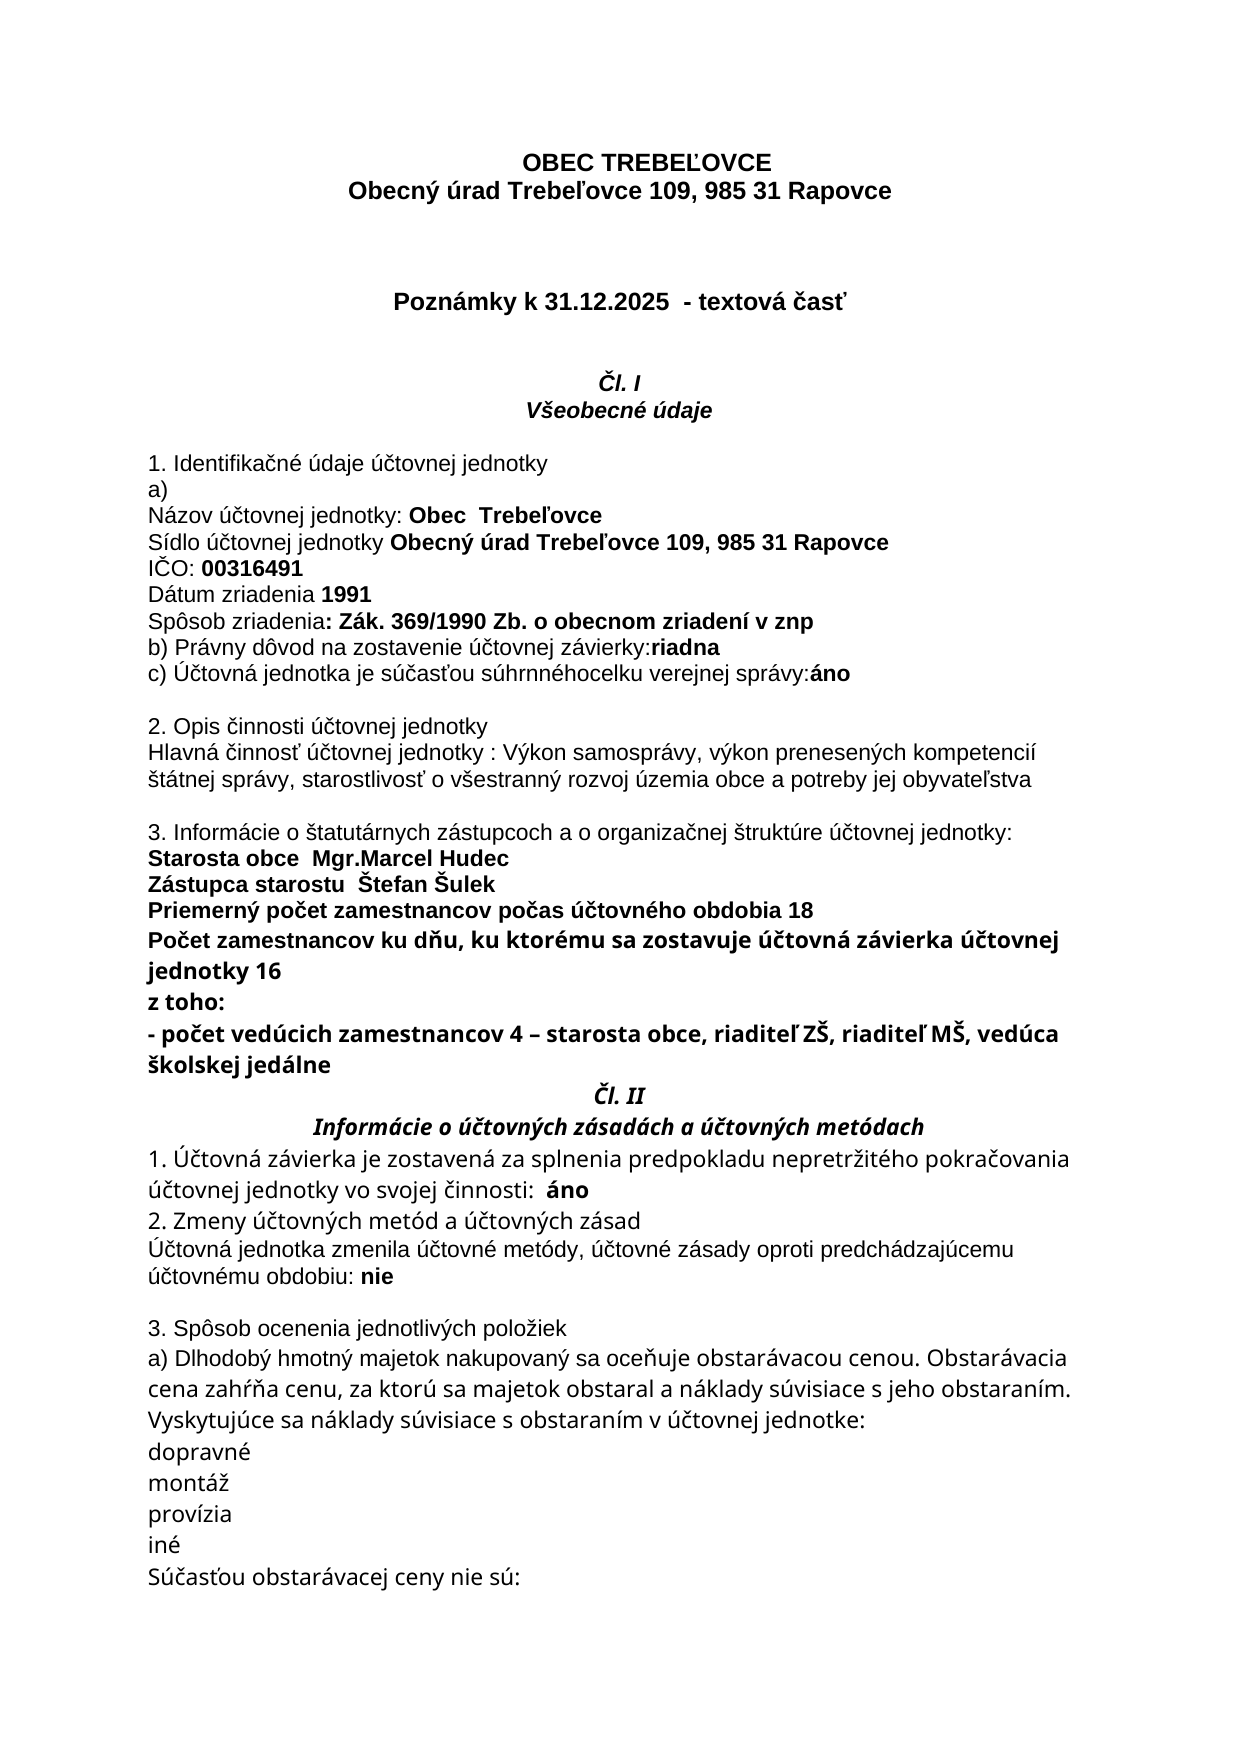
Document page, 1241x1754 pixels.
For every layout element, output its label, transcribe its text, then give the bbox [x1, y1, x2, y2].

text Sídlo účtovnej jednotky Obecný úrad Trebeľovce 109, 985 31 Rapovce [148, 528, 1093, 555]
text c) Účtovná jednotka je súčasťou súhrnnéhocelku verejnej správy:áno [148, 660, 1093, 687]
text 1. Účtovná závierka je zostavená za splnenia predpokladu nepretržitého pokračovania účtovnej jednotky vo svojej činnosti: áno [148, 1143, 1093, 1205]
text a) Dlhodobý hmotný majetok nakupovaný sa oceňuje obstarávacou cenou. Obstarávacia cena zahŕňa cenu, za ktorú sa majetok obstaral a náklady súvisiace s jeho obstaraním. Vyskytujúce sa náklady súvisiace s obstaraním v účtovnej jednotke: [148, 1342, 1093, 1436]
text OBEC TREBEĽOVCE [148, 148, 1093, 176]
text Účtovná jednotka zmenila účtovné metódy, účtovné zásady oproti predchádzajúcemu účtovnému obdobiu: nie [148, 1236, 1093, 1289]
text 3. Informácie o štatutárnych zástupcoch a o organizačnej štruktúre účtovnej jednotky: [148, 818, 1093, 845]
text IČO: 00316491 [148, 555, 1093, 581]
text Poznámky k 31.12.2025 - textová časť [148, 287, 1093, 315]
text provízia [148, 1498, 1093, 1529]
text Obecný úrad Trebeľovce 109, 985 31 Rapovce [148, 176, 1093, 205]
text z toho: [148, 986, 1093, 1018]
text Hlavná činnosť účtovnej jednotky : Výkon samosprávy, výkon prenesených kompetencií štátnej správy, starostlivosť o všestranný rozvoj územia obce a potreby jej obyvateľstva [148, 739, 1093, 792]
text Spôsob zriadenia: Zák. 369/1990 Zb. o obecnom zriadení v znp [148, 608, 1093, 634]
text - počet vedúcich zamestnancov 4 – starosta obce, riaditeľ ZŠ, riaditeľ MŠ, vedúca školskej jedálne [148, 1018, 1093, 1080]
text iné [148, 1529, 1093, 1561]
text Čl. I [148, 370, 1093, 397]
text Názov účtovnej jednotky: Obec Trebeľovce [148, 502, 1093, 528]
text Čl. II [148, 1080, 1093, 1111]
text 2. Opis činnosti účtovnej jednotky [148, 713, 1093, 739]
text montáž [148, 1467, 1093, 1498]
text Všeobecné údaje [148, 397, 1093, 423]
text Priemerný počet zamestnancov počas účtovného obdobia 18 [148, 897, 1093, 924]
text Súčasťou obstarávacej ceny nie sú: [148, 1561, 1093, 1592]
text b) Právny dôvod na zostavenie účtovnej závierky:riadna [148, 634, 1093, 660]
text 2. Zmeny účtovných metód a účtovných zásad [148, 1205, 1093, 1236]
text Zástupca starostu Štefan Šulek [148, 871, 1093, 897]
text a) [148, 476, 1093, 502]
text dopravné [148, 1436, 1093, 1467]
text Informácie o účtovných zásadách a účtovných metódach [148, 1111, 1093, 1143]
text Počet zamestnancov ku dňu, ku ktorému sa zostavuje účtovná závierka účtovnej jednotky 16 [148, 924, 1093, 986]
text Dátum zriadenia 1991 [148, 581, 1093, 608]
text Starosta obce Mgr.Marcel Hudec [148, 845, 1093, 871]
text 1. Identifikačné údaje účtovnej jednotky [148, 449, 1093, 476]
text 3. Spôsob ocenenia jednotlivých položiek [148, 1315, 1093, 1342]
